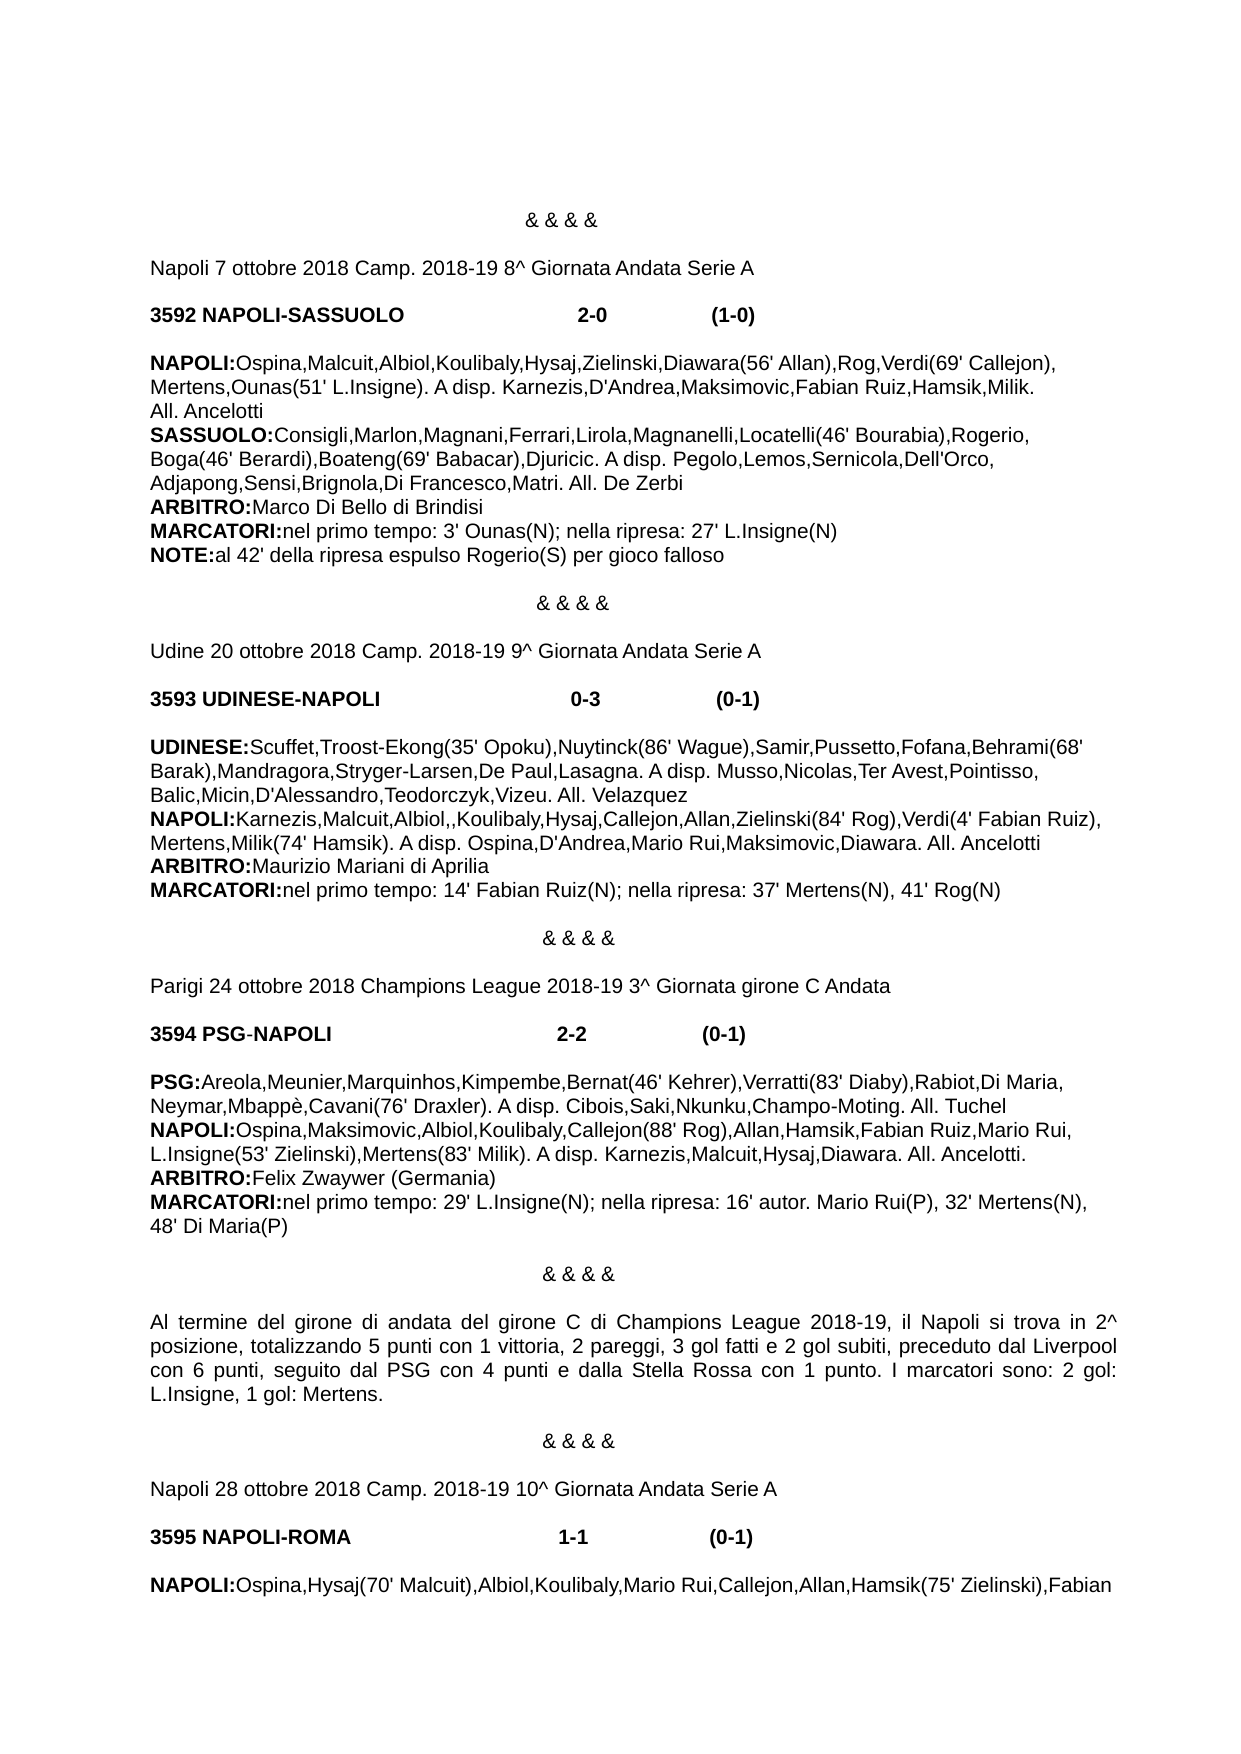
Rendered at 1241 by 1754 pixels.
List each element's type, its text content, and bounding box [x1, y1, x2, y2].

text Al termine del girone di andata del girone C di Champions League 2018-19, il Napoli si trova in 2^ posizione, totalizzando 5 punti con 1 vittoria, 2 pareggi, 3 gol fatti e 2 gol subiti, preceduto dal Liverpool con 6 punti, seguito dal PSG con 4 punti e dalla Stella Rossa con 1 punto. I marcatori sono: 2 gol: L.Insigne, 1 gol: Mertens. [150, 1309, 1120, 1405]
text MARCATORI:nel primo tempo: 29' L.Insigne(N); nella ripresa: 16' autor. Mario Rui(P), 32' Mertens(N), [150, 1190, 1120, 1214]
text NAPOLI:Ospina,Maksimovic,Albiol,Koulibaly,Callejon(88' Rog),Allan,Hamsik,Fabian Ruiz,Mario Rui, [150, 1118, 1120, 1142]
text Barak),Mandragora,Stryger-Larsen,De Paul,Lasagna. A disp. Musso,Nicolas,Ter Avest,Pointisso, [150, 758, 1120, 782]
text NOTE:al 42' della ripresa espulso Rogerio(S) per gioco falloso [150, 543, 1120, 567]
text All. Ancelotti [150, 399, 1120, 423]
text Parigi 24 ottobre 2018 Champions League 2018-19 3^ Giornata girone C Andata [150, 974, 1120, 998]
text SASSUOLO:Consigli,Marlon,Magnani,Ferrari,Lirola,Magnanelli,Locatelli(46' Bourabia),Rogerio, [150, 423, 1120, 447]
text 3592 NAPOLI-SASSUOLO 2-0 (1-0) [150, 303, 1120, 327]
text ARBITRO:Felix Zwaywer (Germania) [150, 1166, 1120, 1190]
text NAPOLI:Ospina,Hysaj(70' Malcuit),Albiol,Koulibaly,Mario Rui,Callejon,Allan,Hamsik(75' Zielinski),Fabian [150, 1573, 1120, 1597]
text UDINESE:Scuffet,Troost-Ekong(35' Opoku),Nuytinck(86' Wague),Samir,Pussetto,Fofana,Behrami(68' [150, 734, 1120, 758]
text & & & & [150, 207, 1120, 231]
text Napoli 7 ottobre 2018 Camp. 2018-19 8^ Giornata Andata Serie A [150, 255, 1120, 279]
text MARCATORI:nel primo tempo: 3' Ounas(N); nella ripresa: 27' L.Insigne(N) [150, 519, 1120, 543]
text & & & & [150, 1429, 1120, 1453]
text 3595 NAPOLI-ROMA 1-1 (0-1) [150, 1525, 1120, 1549]
text Udine 20 ottobre 2018 Camp. 2018-19 9^ Giornata Andata Serie A [150, 639, 1120, 663]
text & & & & [150, 926, 1120, 950]
text MARCATORI:nel primo tempo: 14' Fabian Ruiz(N); nella ripresa: 37' Mertens(N), 41' Rog(N) [150, 878, 1120, 902]
text NAPOLI:Ospina,Malcuit,Albiol,Koulibaly,Hysaj,Zielinski,Diawara(56' Allan),Rog,Verdi(69' Callejon), [150, 351, 1120, 375]
text L.Insigne(53' Zielinski),Mertens(83' Milik). A disp. Karnezis,Malcuit,Hysaj,Diawara. All. Ancelotti. [150, 1142, 1120, 1166]
text NAPOLI:Karnezis,Malcuit,Albiol,,Koulibaly,Hysaj,Callejon,Allan,Zielinski(84' Rog),Verdi(4' Fabian Ruiz), [150, 806, 1120, 830]
text Neymar,Mbappè,Cavani(76' Draxler). A disp. Cibois,Saki,Nkunku,Champo-Moting. All. Tuchel [150, 1094, 1120, 1118]
text PSG:Areola,Meunier,Marquinhos,Kimpembe,Bernat(46' Kehrer),Verratti(83' Diaby),Rabiot,Di Maria, [150, 1070, 1120, 1094]
text ARBITRO:Marco Di Bello di Brindisi [150, 495, 1120, 519]
text Mertens,Ounas(51' L.Insigne). A disp. Karnezis,D'Andrea,Maksimovic,Fabian Ruiz,Hamsik,Milik. [150, 375, 1120, 399]
text 3594 PSG-NAPOLI 2-2 (0-1) [150, 1022, 1120, 1046]
text Mertens,Milik(74' Hamsik). A disp. Ospina,D'Andrea,Mario Rui,Maksimovic,Diawara. All. Ancelotti [150, 830, 1120, 854]
text & & & & [150, 591, 1120, 615]
text Balic,Micin,D'Alessandro,Teodorczyk,Vizeu. All. Velazquez [150, 782, 1120, 806]
text 48' Di Maria(P) [150, 1214, 1120, 1238]
text ARBITRO:Maurizio Mariani di Aprilia [150, 854, 1120, 878]
text Boga(46' Berardi),Boateng(69' Babacar),Djuricic. A disp. Pegolo,Lemos,Sernicola,Dell'Orco, [150, 447, 1120, 471]
text Adjapong,Sensi,Brignola,Di Francesco,Matri. All. De Zerbi [150, 471, 1120, 495]
text Napoli 28 ottobre 2018 Camp. 2018-19 10^ Giornata Andata Serie A [150, 1477, 1120, 1501]
text & & & & [150, 1262, 1120, 1286]
text 3593 UDINESE-NAPOLI 0-3 (0-1) [150, 687, 1120, 711]
